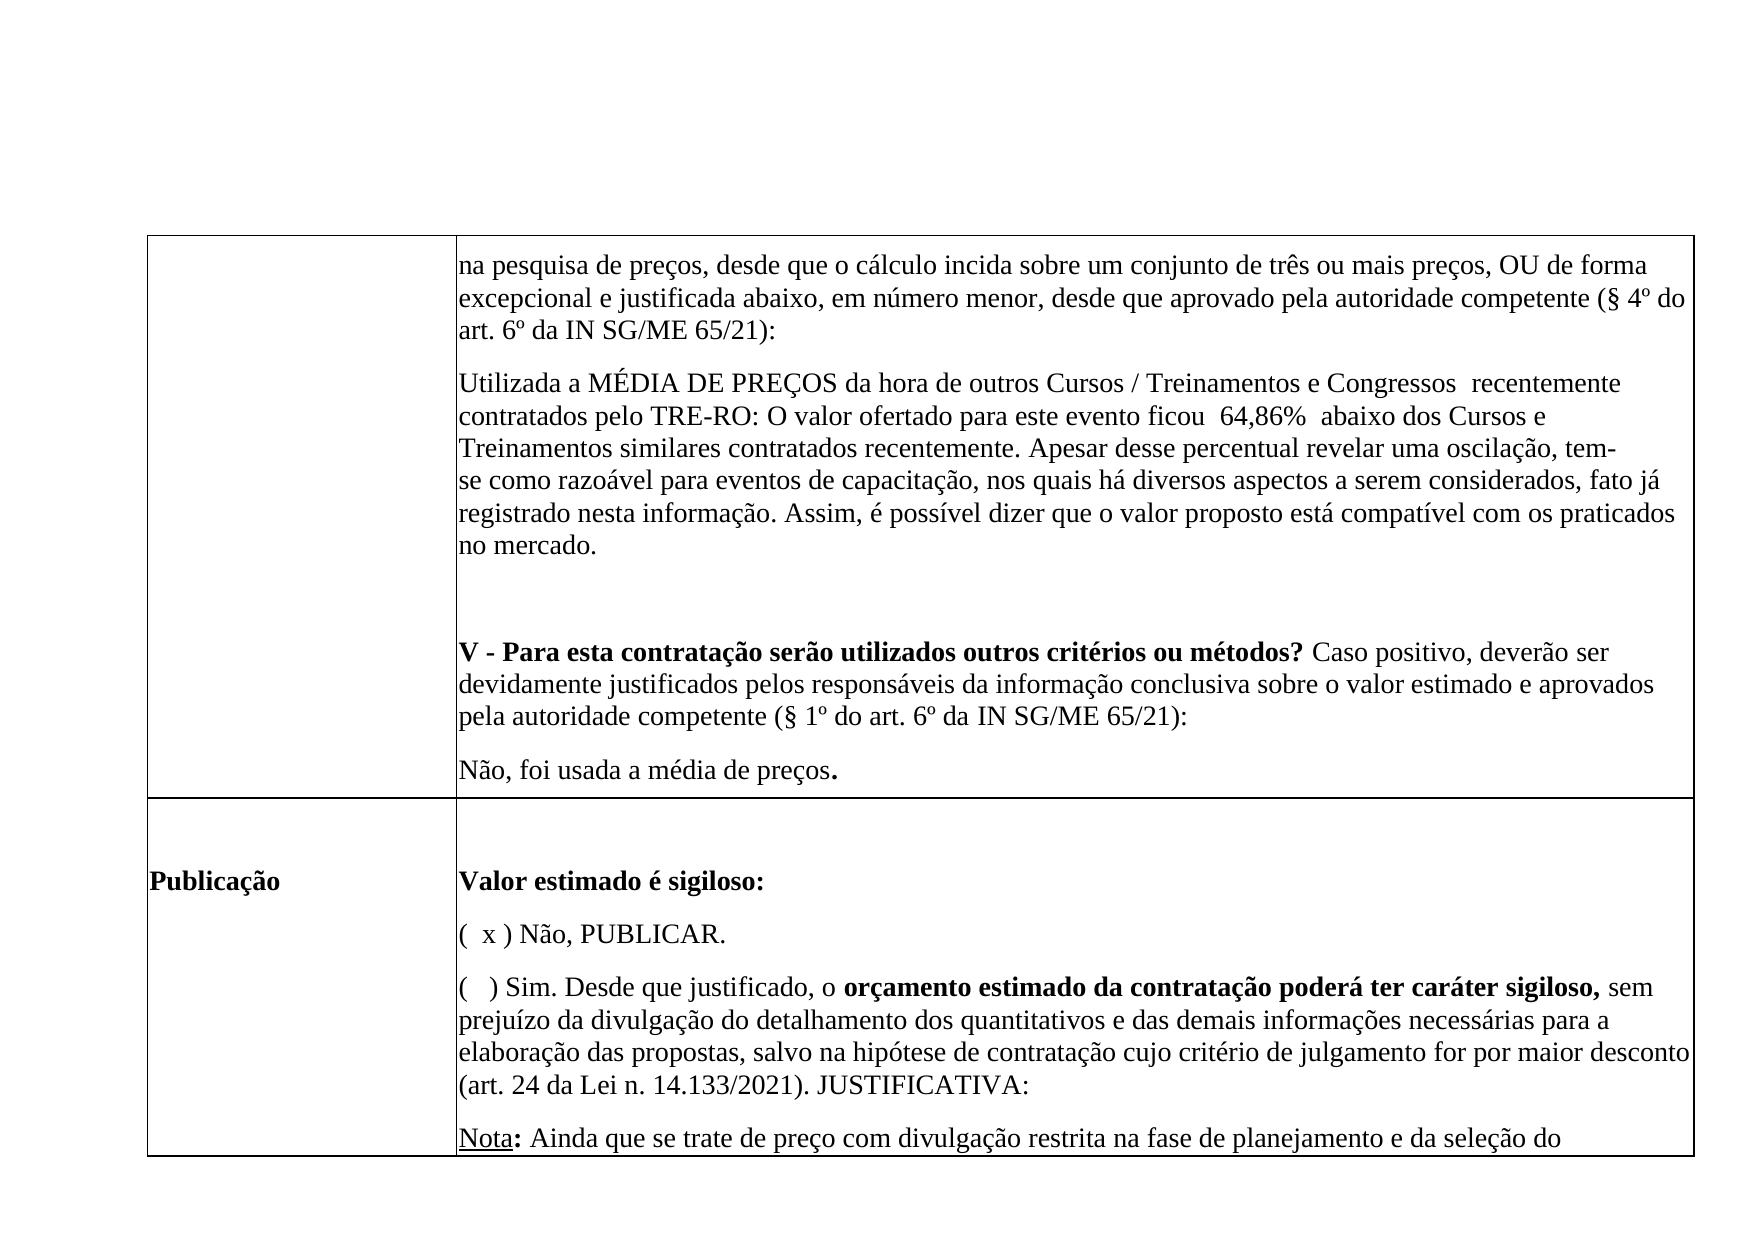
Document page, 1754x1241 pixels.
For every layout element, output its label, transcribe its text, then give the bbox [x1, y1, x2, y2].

table_cell Valor estimado é sigiloso: ( x ) Não, PUBLICAR. ( ) Sim. Desde que justificado, o orçamento estimado da contratação poderá ter caráter sigiloso, sem prejuízo da divulgação do detalhamento dos quantitativos e das demais informações necessárias para a elaboração das propostas, salvo na hipótese de contratação cujo critério de julgamento for por maior desconto (art. 24 da Lei n. 14.133/2021). JUSTIFICATIVA: Nota: Ainda que se trate de preço com divulgação restrita na fase de planejamento e da seleção do [457, 799, 1693, 1155]
table_cell na pesquisa de preços, desde que o cálculo incida sobre um conjunto de três ou mais preços, OU de forma excepcional e justificada abaixo, em número menor, desde que aprovado pela autoridade competente (§ 4º do art. 6º da IN SG/ME 65/21): Utilizada a MÉDIA DE PREÇOS da hora de outros Cursos / Treinamentos e Congressos recentemente contratados pelo TRE-RO: O valor ofertado para este evento ficou 64,86% abaixo dos Cursos e Treinamentos similares contratados recentemente. Apesar desse percentual revelar uma oscilação, tem-se como razoável para eventos de capacitação, nos quais há diversos aspectos a serem considerados, fato já registrado nesta informação. Assim, é possível dizer que o valor proposto está compatível com os praticados no mercado. V - Para esta contratação serão utilizados outros critérios ou métodos? Caso positivo, deverão ser devidamente justificados pelos responsáveis da informação conclusiva sobre o valor estimado e aprovados pela autoridade competente (§ 1º do art. 6º da IN SG/ME 65/21): Não, foi usada a média de preços. [457, 236, 1693, 797]
table_cell Publicação [148, 799, 456, 1155]
table_cell [148, 236, 456, 797]
